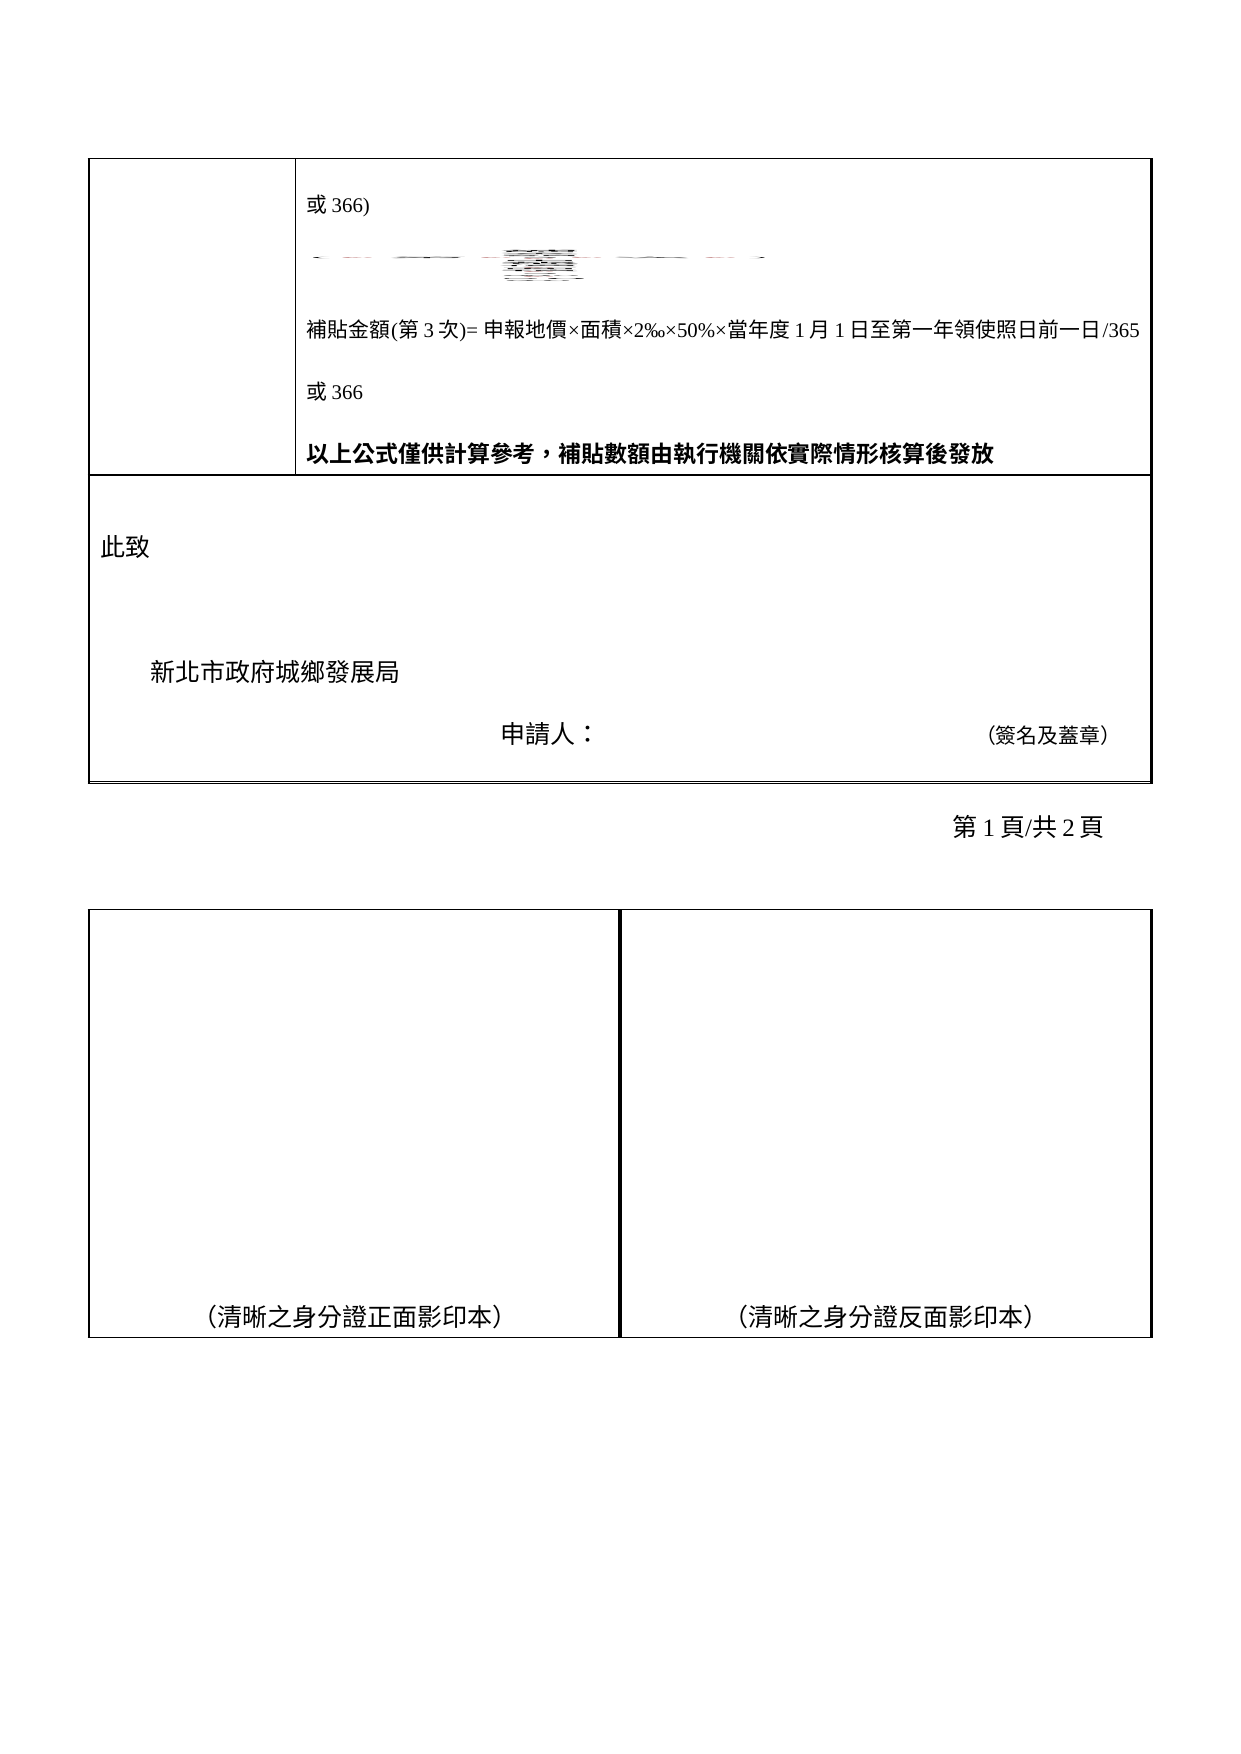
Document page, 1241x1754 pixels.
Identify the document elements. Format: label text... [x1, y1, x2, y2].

table_cell 此致 新北市政府城鄉發展局 申請人： （簽名及蓋章） [90, 476, 1150, 781]
text 第1頁/共2頁 [136, 784, 1104, 847]
table_header （清晰之身分證正面影印本） [90, 910, 618, 1337]
table_cell □新建三年內期間土地無法使用者，依建築法規定以開工之日起算至核發使用執照止，全額 補貼地價稅。 補貼金額(第4次)=申報地價×面積×2‰×當年度1月1日至第一年開工日前一日/365或366 □新建後二年內，依建築法規定之使用執照核發日為補貼之起算日，補貼地價稅百分之五十。 補貼金額(第1次)=申報地價×面積×2‰×50%×使用執照核發日起算至當年度12月31日/(365或366) 補貼金額(第3次)= 申報地價×面積×2‰×50%×當年度1月1日至第一年領使照日前一日/365或366 以上公式僅供計算參考，補貼數額由執行機關依實際情形核算後發放 [296, 159, 1150, 474]
table_cell [90, 159, 295, 474]
table_header （清晰之身分證反面影印本） [622, 910, 1150, 1337]
